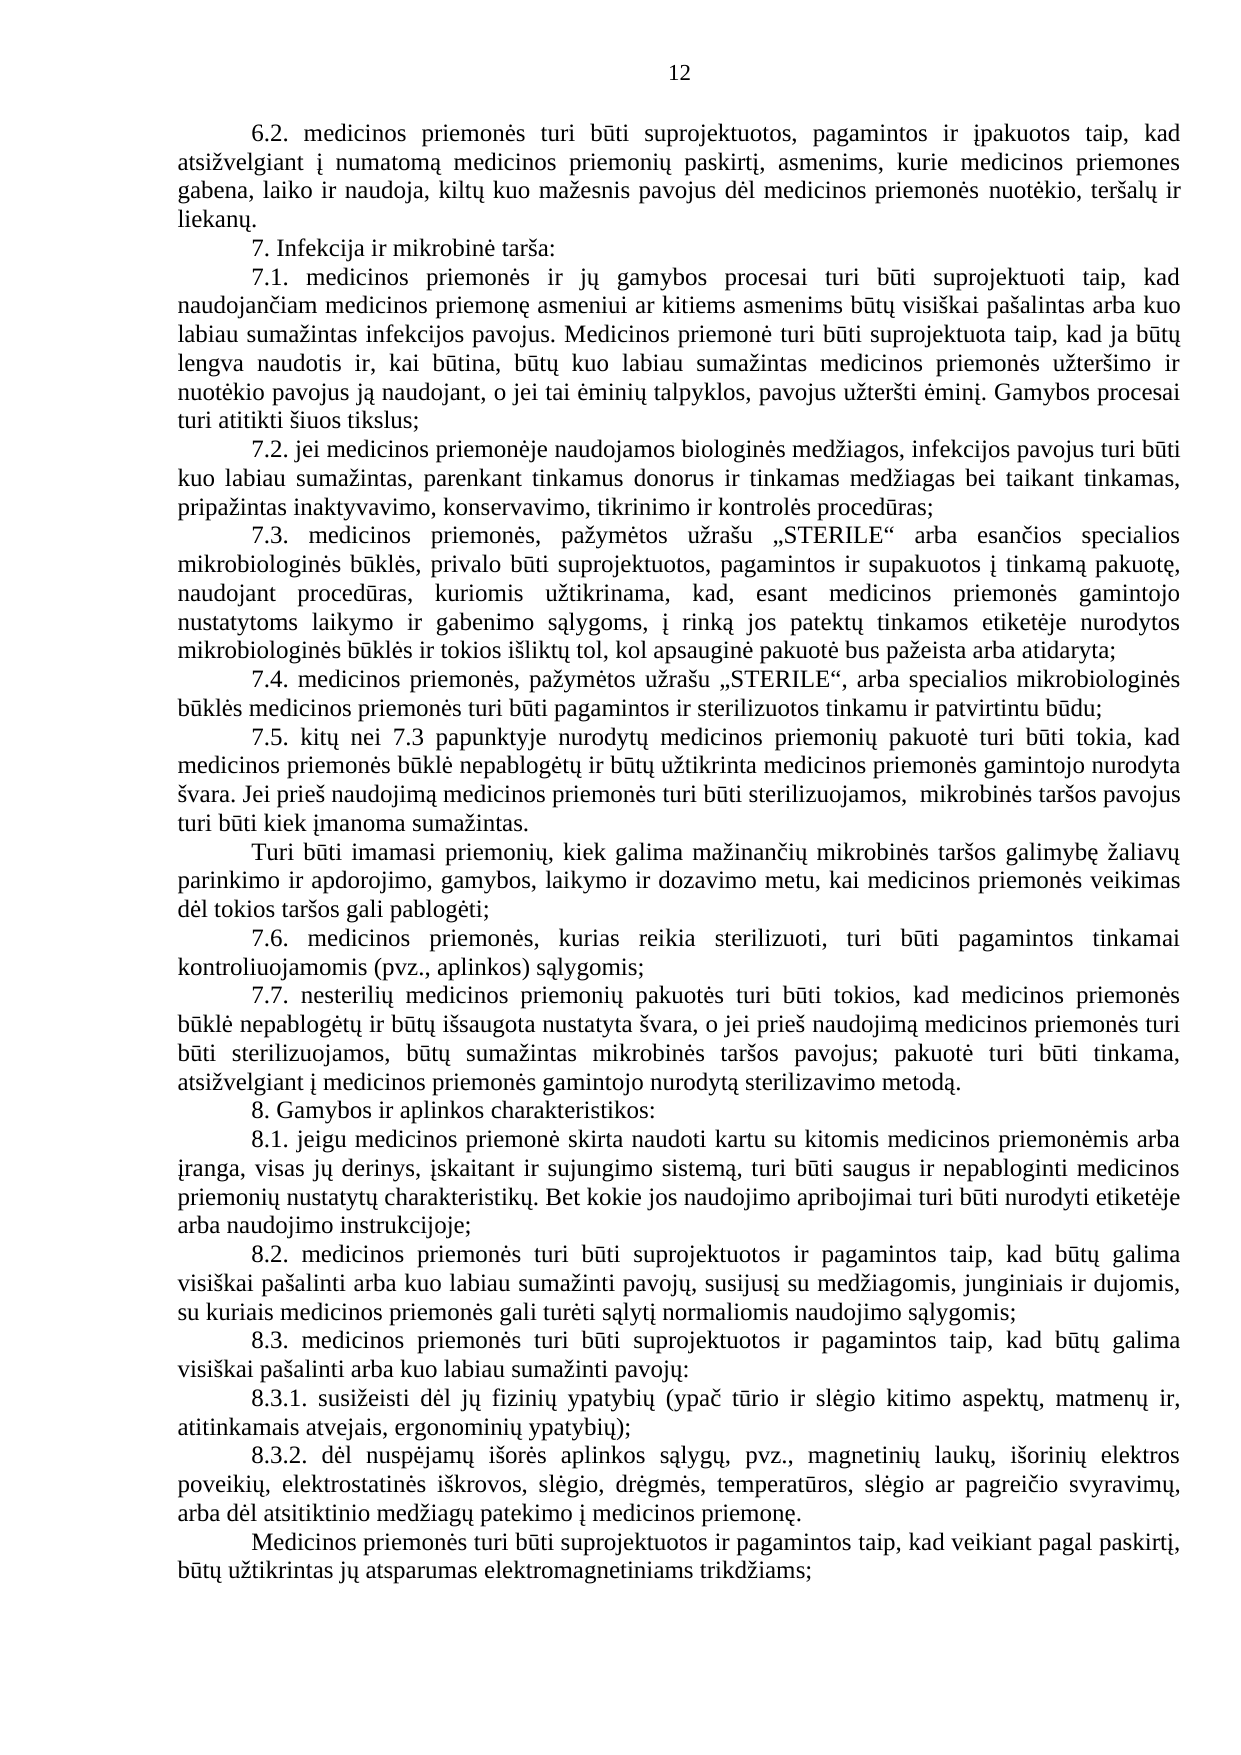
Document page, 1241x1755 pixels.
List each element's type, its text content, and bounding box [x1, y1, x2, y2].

text 7.4. medicinos priemonės, pažymėtos užrašu „STERILE“, arba specialios mikrobiologinės būklės medicinos priemonės turi būti pagamintos ir sterilizuotos tinkamu ir patvirtintu būdu; [177, 664, 1181, 722]
text 8.3.1. susižeisti dėl jų fizinių ypatybių (ypač tūrio ir slėgio kitimo aspektų, matmenų ir, atitinkamais atvejais, ergonominių ypatybių); [177, 1383, 1181, 1441]
text 7.5. kitų nei 7.3 papunktyje nurodytų medicinos priemonių pakuotė turi būti tokia, kad medicinos priemonės būklė nepablogėtų ir būtų užtikrinta medicinos priemonės gamintojo nurodyta švara. Jei prieš naudojimą medicinos priemonės turi būti sterilizuojamos, mikrobinės taršos pavojus turi būti kiek įmanoma sumažintas. [177, 722, 1181, 837]
text 8.2. medicinos priemonės turi būti suprojektuotos ir pagamintos taip, kad būtų galima visiškai pašalinti arba kuo labiau sumažinti pavojų, susijusį su medžiagomis, junginiais ir dujomis, su kuriais medicinos priemonės gali turėti sąlytį normaliomis naudojimo sąlygomis; [177, 1239, 1181, 1326]
text 7.3. medicinos priemonės, pažymėtos užrašu „STERILE“ arba esančios specialios mikrobiologinės būklės, privalo būti suprojektuotos, pagamintos ir supakuotos į tinkamą pakuotę, naudojant procedūras, kuriomis užtikrinama, kad, esant medicinos priemonės gamintojo nustatytoms laikymo ir gabenimo sąlygoms, į rinką jos patektų tinkamos etiketėje nurodytos mikrobiologinės būklės ir tokios išliktų tol, kol apsauginė pakuotė bus pažeista arba atidaryta; [177, 521, 1181, 664]
text 7.7. nesterilių medicinos priemonių pakuotės turi būti tokios, kad medicinos priemonės būklė nepablogėtų ir būtų išsaugota nustatyta švara, o jei prieš naudojimą medicinos priemonės turi būti sterilizuojamos, būtų sumažintas mikrobinės taršos pavojus; pakuotė turi būti tinkama, atsižvelgiant į medicinos priemonės gamintojo nurodytą sterilizavimo metodą. [177, 981, 1181, 1096]
text Turi būti imamasi priemonių, kiek galima mažinančių mikrobinės taršos galimybę žaliavų parinkimo ir apdorojimo, gamybos, laikymo ir dozavimo metu, kai medicinos priemonės veikimas dėl tokios taršos gali pablogėti; [177, 837, 1181, 923]
text 8. Gamybos ir aplinkos charakteristikos: [177, 1096, 1181, 1124]
text 7.1. medicinos priemonės ir jų gamybos procesai turi būti suprojektuoti taip, kad naudojančiam medicinos priemonę asmeniui ar kitiems asmenims būtų visiškai pašalintas arba kuo labiau sumažintas infekcijos pavojus. Medicinos priemonė turi būti suprojektuota taip, kad ja būtų lengva naudotis ir, kai būtina, būtų kuo labiau sumažintas medicinos priemonės užteršimo ir nuotėkio pavojus ją naudojant, o jei tai ėminių talpyklos, pavojus užteršti ėminį. Gamybos procesai turi atitikti šiuos tikslus; [177, 262, 1181, 434]
text Medicinos priemonės turi būti suprojektuotos ir pagamintos taip, kad veikiant pagal paskirtį, būtų užtikrintas jų atsparumas elektromagnetiniams trikdžiams; [177, 1527, 1181, 1584]
text 8.3. medicinos priemonės turi būti suprojektuotos ir pagamintos taip, kad būtų galima visiškai pašalinti arba kuo labiau sumažinti pavojų: [177, 1326, 1181, 1383]
text 8.3.2. dėl nuspėjamų išorės aplinkos sąlygų, pvz., magnetinių laukų, išorinių elektros poveikių, elektrostatinės iškrovos, slėgio, drėgmės, temperatūros, slėgio ar pagreičio svyravimų, arba dėl atsitiktinio medžiagų patekimo į medicinos priemonę. [177, 1441, 1181, 1527]
text 7.6. medicinos priemonės, kurias reikia sterilizuoti, turi būti pagamintos tinkamai kontroliuojamomis (pvz., aplinkos) sąlygomis; [177, 923, 1181, 981]
text 7. Infekcija ir mikrobinė tarša: [177, 233, 1181, 262]
text 6.2. medicinos priemonės turi būti suprojektuotos, pagamintos ir įpakuotos taip, kad atsižvelgiant į numatomą medicinos priemonių paskirtį, asmenims, kurie medicinos priemones gabena, laiko ir naudoja, kiltų kuo mažesnis pavojus dėl medicinos priemonės nuotėkio, teršalų ir liekanų. [177, 118, 1181, 233]
text 7.2. jei medicinos priemonėje naudojamos biologinės medžiagos, infekcijos pavojus turi būti kuo labiau sumažintas, parenkant tinkamus donorus ir tinkamas medžiagas bei taikant tinkamas, pripažintas inaktyvavimo, konservavimo, tikrinimo ir kontrolės procedūras; [177, 434, 1181, 521]
text 8.1. jeigu medicinos priemonė skirta naudoti kartu su kitomis medicinos priemonėmis arba įranga, visas jų derinys, įskaitant ir sujungimo sistemą, turi būti saugus ir nepabloginti medicinos priemonių nustatytų charakteristikų. Bet kokie jos naudojimo apribojimai turi būti nurodyti etiketėje arba naudojimo instrukcijoje; [177, 1124, 1181, 1239]
